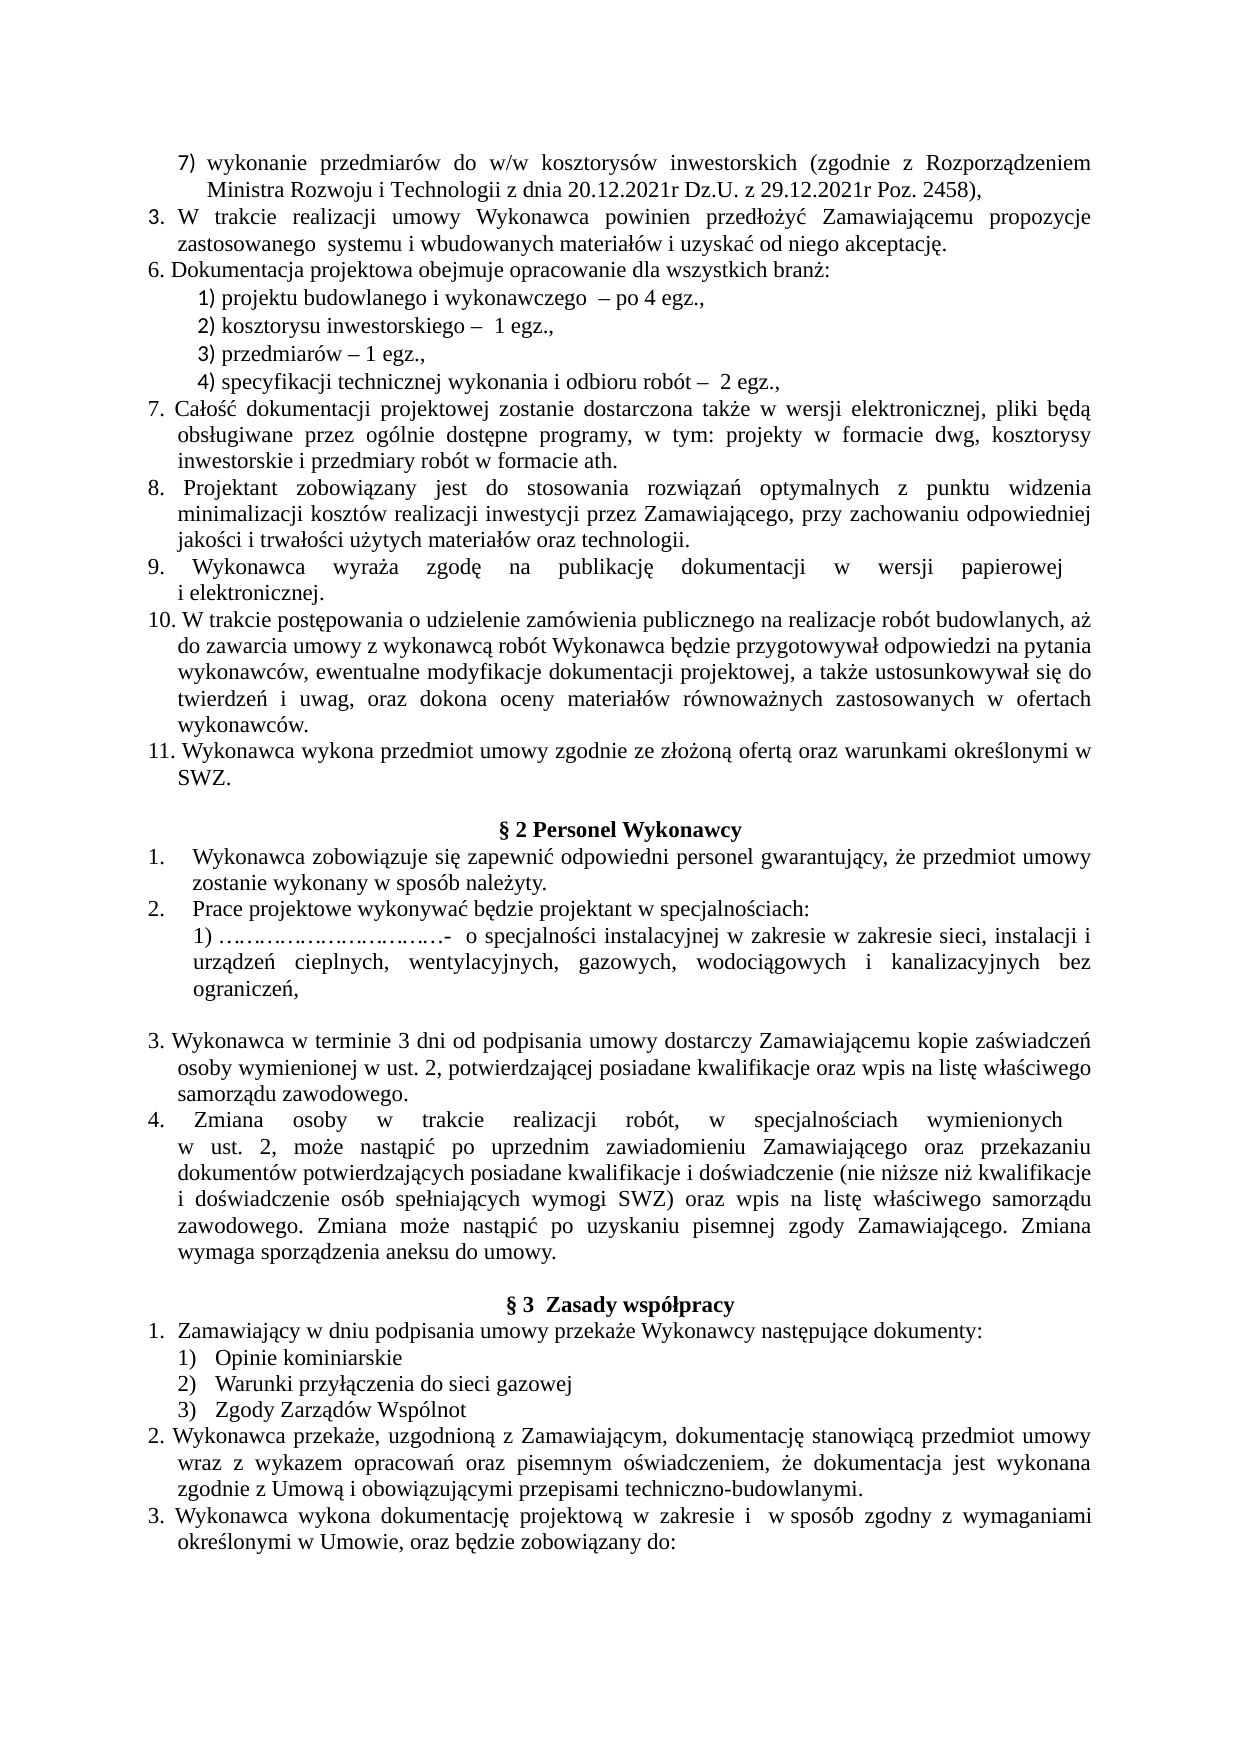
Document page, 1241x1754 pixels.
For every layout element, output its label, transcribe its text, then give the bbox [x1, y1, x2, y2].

text 11. Wykonawca wykona przedmiot umowy zgodnie ze złożoną ofertą oraz warunkami określonymi w SWZ. [148, 737, 1093, 790]
text § 3 Zasady współpracy [148, 1291, 1093, 1317]
list Opinie kominiarskie [177, 1343, 1093, 1370]
list Prace projektowe wykonywać będzie projektant w specjalnościach: [148, 896, 1093, 922]
list Zamawiający w dniu podpisania umowy przekaże Wykonawcy następujące dokumenty: [148, 1317, 1093, 1343]
list Wykonawca zobowiązuje się zapewnić odpowiedni personel gwarantujący, że przedmiot umowy zostanie wykonany w sposób należyty. [148, 843, 1093, 896]
text 10. W trakcie postępowania o udzielenie zamówienia publicznego na realizacje robót budowlanych, aż do zawarcia umowy z wykonawcą robót Wykonawca będzie przygotowywał odpowiedzi na pytania wykonawców, ewentualne modyfikacje dokumentacji projektowej, a także ustosunkowywał się do twierdzeń i uwag, oraz dokona oceny materiałów równoważnych zastosowanych w ofertach wykonawców. [148, 606, 1093, 737]
text 9. Wykonawca wyraża zgodę na publikację dokumentacji w wersji papierowej i elektronicznej. [148, 553, 1093, 606]
list Warunki przyłączenia do sieci gazowej [177, 1370, 1093, 1396]
list kosztorysu inwestorskiego – 1 egz., [148, 311, 1093, 339]
text 3. Wykonawca w terminie 3 dni od podpisania umowy dostarczy Zamawiającemu kopie zaświadczeń osoby wymienionej w ust. 2, potwierdzającej posiadane kwalifikacje oraz wpis na listę właściwego samorządu zawodowego. [148, 1027, 1093, 1106]
list przedmiarów – 1 egz., [148, 339, 1093, 367]
list projektu budowlanego i wykonawczego – po 4 egz., [148, 283, 1093, 311]
list wykonanie przedmiarów do w/w kosztorysów inwestorskich (zgodnie z Rozporządzeniem Ministra Rozwoju i Technologii z dnia 20.12.2021r Dz.U. z 29.12.2021r Poz. 2458), [177, 148, 1093, 202]
text 8. Projektant zobowiązany jest do stosowania rozwiązań optymalnych z punktu widzenia minimalizacji kosztów realizacji inwestycji przez Zamawiającego, przy zachowaniu odpowiedniej jakości i trwałości użytych materiałów oraz technologii. [148, 474, 1093, 553]
text 7. Całość dokumentacji projektowej zostanie dostarczona także w wersji elektronicznej, pliki będą obsługiwane przez ogólnie dostępne programy, w tym: projekty w formacie dwg, kosztorysy inwestorskie i przedmiary robót w formacie ath. [148, 395, 1093, 474]
text 2. Wykonawca przekaże, uzgodnioną z Zamawiającym, dokumentację stanowiącą przedmiot umowy wraz z wykazem opracowań oraz pisemnym oświadczeniem, że dokumentacja jest wykonana zgodnie z Umową i obowiązującymi przepisami techniczno-budowlanymi. [148, 1423, 1093, 1502]
list specyfikacji technicznej wykonania i odbioru robót – 2 egz., [148, 367, 1093, 395]
list W trakcie realizacji umowy Wykonawca powinien przedłożyć Zamawiającemu propozycje zastosowanego systemu i wbudowanych materiałów i uzyskać od niego akceptację. [148, 202, 1093, 256]
list Zgody Zarządów Wspólnot [177, 1396, 1093, 1423]
text 3. Wykonawca wykona dokumentację projektową w zakresie i w sposób zgodny z wymaganiami określonymi w Umowie, oraz będzie zobowiązany do: [148, 1502, 1093, 1554]
text 4. Zmiana osoby w trakcie realizacji robót, w specjalnościach wymienionych w ust. 2, może nastąpić po uprzednim zawiadomieniu Zamawiającego oraz przekazaniu dokumentów potwierdzających posiadane kwalifikacje i doświadczenie (nie niższe niż kwalifikacje i doświadczenie osób spełniających wymogi SWZ) oraz wpis na listę właściwego samorządu zawodowego. Zmiana może nastąpić po uzyskaniu pisemnej zgody Zamawiającego. Zmiana wymaga sporządzenia aneksu do umowy. [148, 1106, 1093, 1264]
text § 2 Personel Wykonawcy [148, 816, 1093, 843]
text 6. Dokumentacja projektowa obejmuje opracowanie dla wszystkich branż: [148, 256, 1093, 283]
text 1) ……………………………- o specjalności instalacyjnej w zakresie w zakresie sieci, instalacji i urządzeń cieplnych, wentylacyjnych, gazowych, wodociągowych i kanalizacyjnych bez ograniczeń, [193, 922, 1093, 1001]
